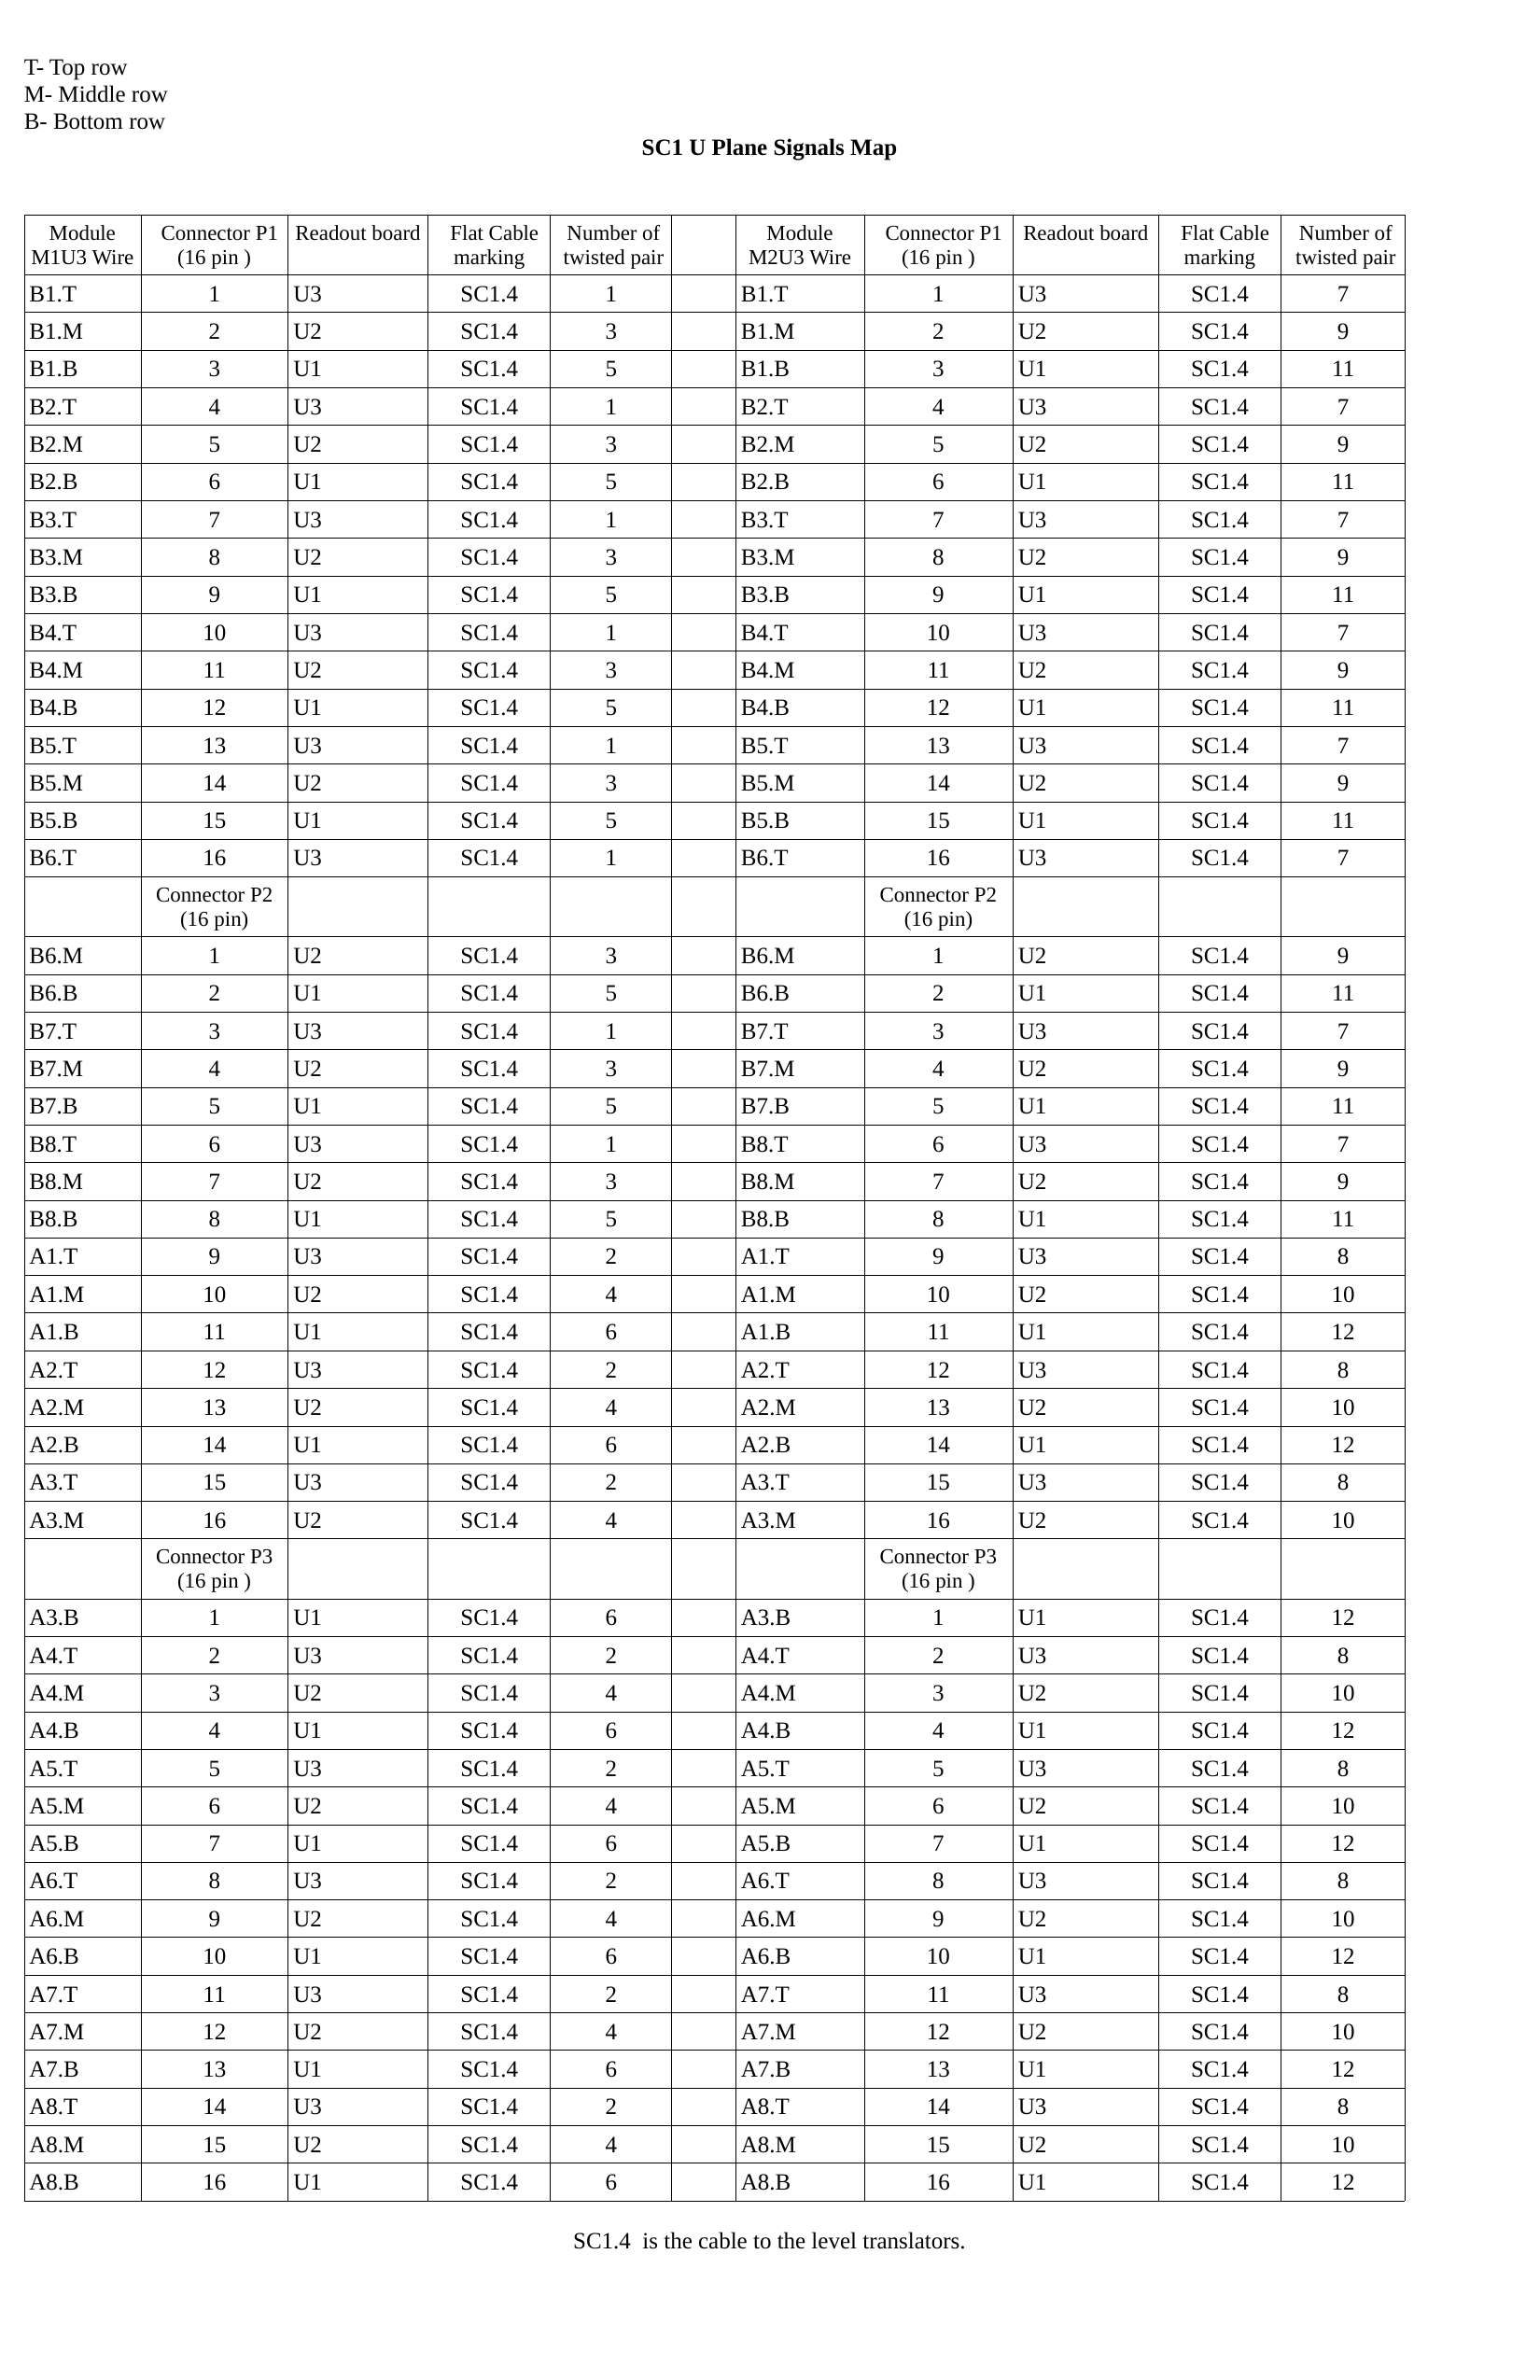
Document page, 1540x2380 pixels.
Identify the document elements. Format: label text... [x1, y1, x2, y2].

table_cell B2.B [736, 464, 864, 500]
table_cell 12 [865, 1351, 1013, 1388]
table_cell 7 [865, 1826, 1013, 1862]
table_cell B2.T [25, 388, 141, 425]
table_cell [672, 313, 735, 350]
table_cell U3 [1014, 840, 1158, 876]
table_cell U1 [1014, 690, 1158, 726]
table_cell [672, 388, 735, 425]
table_cell 11 [1281, 975, 1405, 1012]
table_cell 16 [865, 2163, 1013, 2201]
table_cell SC1.4 [428, 2089, 550, 2125]
table_cell U3 [288, 1013, 427, 1049]
table_cell 14 [142, 1427, 287, 1463]
table_cell SC1.4 [428, 937, 550, 974]
table_cell U2 [288, 313, 427, 350]
table_cell U3 [288, 1637, 427, 1673]
table_cell 10 [142, 1938, 287, 1975]
table_cell 4 [551, 1502, 671, 1538]
table_cell U1 [288, 1938, 427, 1975]
table_cell 2 [142, 313, 287, 350]
table_cell U2 [288, 1502, 427, 1538]
table_cell 9 [142, 1239, 287, 1275]
table_cell B4.T [25, 614, 141, 651]
table_cell 7 [142, 1826, 287, 1862]
table_cell [736, 877, 864, 936]
table_cell SC1.4 [1159, 1050, 1281, 1086]
table_cell [672, 1427, 735, 1463]
table_cell 6 [551, 2051, 671, 2088]
table_cell B3.M [25, 539, 141, 576]
table_cell U1 [288, 1600, 427, 1636]
table_cell SC1.4 [1159, 1938, 1281, 1975]
table_cell SC1.4 [1159, 2013, 1281, 2050]
table_cell [672, 1013, 735, 1049]
table_cell U3 [1014, 1351, 1158, 1388]
table_cell 7 [1281, 727, 1405, 763]
table_cell 11 [865, 1976, 1013, 2012]
table_cell A4.B [25, 1713, 141, 1749]
table_cell SC1.4 [428, 464, 550, 500]
table_cell SC1.4 [428, 1976, 550, 2012]
table_cell 5 [865, 1088, 1013, 1125]
table_cell 9 [1281, 1163, 1405, 1200]
table_cell B2.T [736, 388, 864, 425]
table_cell U2 [1014, 1050, 1158, 1086]
table_cell 16 [142, 2163, 287, 2201]
table_cell 10 [1281, 2013, 1405, 2050]
table_cell SC1.4 [428, 1351, 550, 1388]
table_cell [672, 1539, 735, 1599]
table_cell U1 [288, 690, 427, 726]
table_cell B4.M [736, 651, 864, 688]
table_cell 3 [865, 1674, 1013, 1711]
table_cell 11 [1281, 1088, 1405, 1125]
table_cell U3 [288, 1126, 427, 1162]
table_cell [672, 803, 735, 839]
table_cell 4 [551, 2013, 671, 2050]
table_cell A2.B [736, 1427, 864, 1463]
table_cell A5.T [736, 1750, 864, 1786]
table_cell SC1.4 [428, 501, 550, 538]
table_cell 5 [551, 577, 671, 613]
table_cell SC1.4 [1159, 539, 1281, 576]
table_cell U3 [1014, 1126, 1158, 1162]
table_cell A3.B [25, 1600, 141, 1636]
table_cell 10 [1281, 1502, 1405, 1538]
table_cell B6.M [25, 937, 141, 974]
table_cell U3 [288, 1464, 427, 1501]
table_cell A6.M [25, 1900, 141, 1937]
table_cell U3 [1014, 2089, 1158, 2125]
table_cell [672, 1126, 735, 1162]
table_cell [672, 1351, 735, 1388]
table_cell SC1.4 [428, 1464, 550, 1501]
table_cell Connector P3 (16 pin ) [865, 1539, 1013, 1599]
table_cell SC1.4 [428, 2013, 550, 2050]
table_cell 3 [142, 1013, 287, 1049]
table_cell B5.T [25, 727, 141, 763]
table_cell [672, 426, 735, 463]
table_cell [672, 275, 735, 312]
table_cell 4 [865, 1713, 1013, 1749]
table_cell 2 [865, 975, 1013, 1012]
table_cell U3 [1014, 275, 1158, 312]
table_cell [672, 351, 735, 387]
table_cell 14 [142, 764, 287, 801]
table_cell U2 [1014, 764, 1158, 801]
table_cell SC1.4 [428, 1750, 550, 1786]
table_cell U1 [288, 2051, 427, 2088]
table_cell SC1.4 [1159, 1427, 1281, 1463]
table_cell B7.B [25, 1088, 141, 1125]
table_cell [672, 2163, 735, 2201]
table_cell SC1.4 [1159, 1900, 1281, 1937]
table_cell 15 [865, 1464, 1013, 1501]
table_cell 8 [1281, 1750, 1405, 1786]
table_cell 8 [1281, 1351, 1405, 1388]
table_cell U2 [288, 1050, 427, 1086]
table_cell SC1.4 [428, 1389, 550, 1425]
table_cell SC1.4 [428, 1502, 550, 1538]
table_cell 6 [142, 1126, 287, 1162]
table_cell B1.B [736, 351, 864, 387]
table_cell [672, 1938, 735, 1975]
table_cell 5 [551, 975, 671, 1012]
table_cell 11 [1281, 803, 1405, 839]
table_cell SC1.4 [428, 1600, 550, 1636]
table_cell U2 [1014, 1163, 1158, 1200]
table_cell 1 [551, 840, 671, 876]
table_cell 12 [865, 2013, 1013, 2050]
table_cell B8.M [736, 1163, 864, 1200]
table_cell 10 [142, 1276, 287, 1312]
table_cell B8.T [25, 1126, 141, 1162]
table_cell SC1.4 [428, 614, 550, 651]
table_cell U1 [288, 975, 427, 1012]
table_cell U2 [1014, 1787, 1158, 1824]
table_cell 7 [1281, 275, 1405, 312]
table_cell SC1.4 [1159, 1750, 1281, 1786]
table_cell A8.M [736, 2126, 864, 2163]
table_cell [672, 1502, 735, 1538]
table_cell A1.T [736, 1239, 864, 1275]
table_cell [672, 1088, 735, 1125]
table_cell U1 [1014, 1826, 1158, 1862]
table_cell B1.M [736, 313, 864, 350]
table_cell SC1.4 [1159, 937, 1281, 974]
table_cell 9 [865, 1239, 1013, 1275]
table_cell 3 [551, 1050, 671, 1086]
table_cell A6.B [736, 1938, 864, 1975]
table_cell 10 [1281, 1674, 1405, 1711]
table_cell 7 [1281, 501, 1405, 538]
table_cell SC1.4 [1159, 2051, 1281, 2088]
table_cell [1281, 877, 1405, 936]
table_cell 4 [551, 1389, 671, 1425]
text M- Middle row [24, 80, 1515, 107]
table_cell U3 [1014, 1863, 1158, 1899]
table_cell [672, 1239, 735, 1275]
table_cell 15 [142, 2126, 287, 2163]
table_cell [672, 501, 735, 538]
table_header [672, 216, 735, 274]
table_cell SC1.4 [1159, 1976, 1281, 2012]
table_cell U2 [1014, 426, 1158, 463]
table_cell 1 [142, 1600, 287, 1636]
table_cell SC1.4 [428, 727, 550, 763]
table_cell U3 [1014, 1976, 1158, 2012]
table_cell [672, 1900, 735, 1937]
table_header Module M1U3 Wire [25, 216, 141, 274]
table_cell A8.T [736, 2089, 864, 2125]
text T- Top row [24, 53, 1515, 80]
table_cell 9 [865, 1900, 1013, 1937]
table_cell B7.T [25, 1013, 141, 1049]
table_cell 3 [551, 651, 671, 688]
table_cell U1 [1014, 577, 1158, 613]
table_cell 9 [865, 577, 1013, 613]
table_cell [672, 1750, 735, 1786]
table_cell U2 [288, 2126, 427, 2163]
table_header Readout board [288, 216, 427, 274]
table_cell [672, 1674, 735, 1711]
table_cell [672, 1276, 735, 1312]
table_cell 3 [142, 351, 287, 387]
table_cell 2 [551, 1976, 671, 2012]
table_cell 13 [865, 727, 1013, 763]
table_cell SC1.4 [1159, 2163, 1281, 2201]
table_cell 3 [551, 937, 671, 974]
table_cell U2 [288, 1276, 427, 1312]
table_cell A6.M [736, 1900, 864, 1937]
table_cell A5.M [25, 1787, 141, 1824]
table_cell U1 [1014, 1313, 1158, 1351]
table_cell 2 [551, 1863, 671, 1899]
table_cell A2.T [736, 1351, 864, 1388]
table_cell U3 [288, 388, 427, 425]
table_cell [672, 1787, 735, 1824]
table_cell [672, 464, 735, 500]
table_cell [428, 1539, 550, 1599]
table_header Flat Cable marking [428, 216, 550, 274]
table_cell 6 [865, 464, 1013, 500]
table_cell U3 [288, 840, 427, 876]
table_cell SC1.4 [428, 1787, 550, 1824]
table_cell SC1.4 [428, 1313, 550, 1351]
table_cell U3 [1014, 388, 1158, 425]
table_cell B3.B [736, 577, 864, 613]
table_cell 6 [551, 1427, 671, 1463]
table_cell A6.T [25, 1863, 141, 1899]
table_cell B8.B [25, 1201, 141, 1238]
table_cell U2 [1014, 2126, 1158, 2163]
table_cell 4 [551, 1276, 671, 1312]
table_cell U2 [1014, 313, 1158, 350]
table_cell 12 [1281, 2051, 1405, 2088]
table_cell U1 [288, 1088, 427, 1125]
table_cell 11 [1281, 1201, 1405, 1238]
table_cell U3 [1014, 1637, 1158, 1673]
table_cell 7 [1281, 1013, 1405, 1049]
table_cell SC1.4 [1159, 1013, 1281, 1049]
table_cell SC1.4 [428, 1863, 550, 1899]
table_cell [736, 1539, 864, 1599]
table_header Flat Cable marking [1159, 216, 1281, 274]
table_header Connector P1 (16 pin ) [865, 216, 1013, 274]
table_cell U1 [288, 1713, 427, 1749]
table_cell U2 [288, 937, 427, 974]
table_cell SC1.4 [428, 803, 550, 839]
table_cell B8.T [736, 1126, 864, 1162]
table_cell 9 [1281, 1050, 1405, 1086]
table_cell SC1.4 [1159, 1351, 1281, 1388]
table_cell SC1.4 [428, 1126, 550, 1162]
table_cell 8 [1281, 1863, 1405, 1899]
table_cell U1 [288, 1313, 427, 1351]
table_cell [25, 877, 141, 936]
table_cell 3 [551, 313, 671, 350]
table_cell 4 [865, 388, 1013, 425]
table_cell [672, 877, 735, 936]
table_cell B1.B [25, 351, 141, 387]
table_cell 7 [142, 1163, 287, 1200]
table_cell 13 [142, 2051, 287, 2088]
table_cell Connector P2 (16 pin) [865, 877, 1013, 936]
table_cell U1 [1014, 1427, 1158, 1463]
table_cell U1 [1014, 464, 1158, 500]
table_cell U2 [1014, 1900, 1158, 1937]
table_cell 8 [142, 1201, 287, 1238]
table_cell A8.T [25, 2089, 141, 2125]
table_cell 8 [865, 539, 1013, 576]
table_cell U2 [288, 539, 427, 576]
table_cell 16 [865, 1502, 1013, 1538]
table_cell 1 [551, 614, 671, 651]
table_cell U1 [288, 2163, 427, 2201]
table_cell 11 [1281, 690, 1405, 726]
table_cell 9 [1281, 764, 1405, 801]
table_cell B1.M [25, 313, 141, 350]
table_cell U3 [288, 1351, 427, 1388]
table_cell SC1.4 [1159, 577, 1281, 613]
table_cell [672, 1464, 735, 1501]
table_cell 11 [1281, 577, 1405, 613]
table_cell A6.T [736, 1863, 864, 1899]
table_cell U1 [288, 1201, 427, 1238]
table_cell SC1.4 [1159, 1600, 1281, 1636]
table_cell 12 [1281, 1313, 1405, 1351]
table_cell SC1.4 [428, 975, 550, 1012]
table_cell 5 [551, 351, 671, 387]
table_cell U2 [288, 651, 427, 688]
table_cell 3 [865, 1013, 1013, 1049]
table_cell A7.T [736, 1976, 864, 2012]
table_cell 4 [551, 2126, 671, 2163]
table_cell 2 [865, 1637, 1013, 1673]
table_cell SC1.4 [428, 1276, 550, 1312]
table_cell B8.M [25, 1163, 141, 1200]
table_cell [672, 840, 735, 876]
table_cell 1 [551, 727, 671, 763]
table_cell A7.M [25, 2013, 141, 2050]
table_cell A4.T [25, 1637, 141, 1673]
table_cell 12 [142, 690, 287, 726]
table_cell U1 [1014, 1201, 1158, 1238]
table_cell 12 [1281, 1600, 1405, 1636]
table_cell 6 [551, 1938, 671, 1975]
table_cell SC1.4 [1159, 1389, 1281, 1425]
table_cell 3 [142, 1674, 287, 1711]
table_cell 10 [1281, 1900, 1405, 1937]
table_cell U1 [1014, 1938, 1158, 1975]
table_cell U2 [288, 426, 427, 463]
table_cell 10 [1281, 2126, 1405, 2163]
table_cell 13 [865, 1389, 1013, 1425]
table_cell 11 [865, 1313, 1013, 1351]
table_cell 13 [142, 1389, 287, 1425]
table_cell A1.B [25, 1313, 141, 1351]
table_cell U2 [288, 1163, 427, 1200]
table_cell 8 [865, 1201, 1013, 1238]
table_cell B5.T [736, 727, 864, 763]
table_cell U1 [288, 803, 427, 839]
table_cell SC1.4 [1159, 614, 1281, 651]
table_cell [672, 764, 735, 801]
table_header Readout board [1014, 216, 1158, 274]
table_cell A5.T [25, 1750, 141, 1786]
table_cell B5.M [25, 764, 141, 801]
table_cell B1.T [736, 275, 864, 312]
table_cell [1014, 1539, 1158, 1599]
table_cell 6 [142, 1787, 287, 1824]
table_cell 3 [551, 426, 671, 463]
table_cell 6 [865, 1787, 1013, 1824]
table_cell A7.B [736, 2051, 864, 2088]
table_cell [672, 1201, 735, 1238]
table_cell SC1.4 [1159, 2089, 1281, 2125]
table_cell A3.T [736, 1464, 864, 1501]
table_cell 4 [551, 1787, 671, 1824]
table_cell 6 [551, 1826, 671, 1862]
table_cell 2 [142, 975, 287, 1012]
table_cell Connector P3 (16 pin ) [142, 1539, 287, 1599]
table_cell SC1.4 [428, 690, 550, 726]
table_cell SC1.4 [428, 1239, 550, 1275]
table_cell SC1.4 [1159, 1088, 1281, 1125]
table_cell 2 [551, 1239, 671, 1275]
table_cell 8 [142, 1863, 287, 1899]
table_cell [1159, 1539, 1281, 1599]
table_cell [672, 1976, 735, 2012]
table_cell A2.B [25, 1427, 141, 1463]
table_cell 7 [142, 501, 287, 538]
table_cell B7.B [736, 1088, 864, 1125]
text SC1.4 is the cable to the level translators. [24, 2227, 1515, 2254]
table_cell [672, 1826, 735, 1862]
table_cell SC1.4 [428, 351, 550, 387]
table_cell 2 [551, 1637, 671, 1673]
table_cell 12 [142, 1351, 287, 1388]
table_cell 13 [142, 727, 287, 763]
table_cell [288, 1539, 427, 1599]
table_cell SC1.4 [1159, 464, 1281, 500]
table_cell 4 [142, 1713, 287, 1749]
table_cell 10 [1281, 1389, 1405, 1425]
table_cell U3 [288, 501, 427, 538]
table_cell SC1.4 [428, 1900, 550, 1937]
table_cell SC1.4 [1159, 1637, 1281, 1673]
table_cell 9 [142, 577, 287, 613]
table_cell 11 [142, 651, 287, 688]
table_cell U1 [288, 1427, 427, 1463]
table_cell U3 [288, 614, 427, 651]
table_cell B5.B [736, 803, 864, 839]
table_cell SC1.4 [428, 1427, 550, 1463]
table_cell 1 [551, 1126, 671, 1162]
table_cell 14 [865, 1427, 1013, 1463]
table_cell B1.T [25, 275, 141, 312]
table_cell SC1.4 [428, 2163, 550, 2201]
table_cell 8 [865, 1863, 1013, 1899]
table_cell [672, 1163, 735, 1200]
table_cell 5 [551, 803, 671, 839]
table_cell SC1.4 [428, 1163, 550, 1200]
table_cell SC1.4 [1159, 1464, 1281, 1501]
table_cell B2.M [736, 426, 864, 463]
table_cell 8 [142, 539, 287, 576]
table_cell SC1.4 [428, 1674, 550, 1711]
table_cell 9 [142, 1900, 287, 1937]
table_cell SC1.4 [428, 426, 550, 463]
table_cell SC1.4 [1159, 388, 1281, 425]
table_cell 3 [551, 539, 671, 576]
table_cell 5 [551, 690, 671, 726]
table_cell 10 [1281, 1787, 1405, 1824]
table_cell U3 [1014, 1750, 1158, 1786]
table_cell A5.M [736, 1787, 864, 1824]
table_cell 5 [865, 426, 1013, 463]
table_cell U2 [1014, 1674, 1158, 1711]
table_header Connector P1 (16 pin ) [142, 216, 287, 274]
table_cell U2 [1014, 1389, 1158, 1425]
table_cell 12 [1281, 1938, 1405, 1975]
table_cell U1 [1014, 803, 1158, 839]
table_cell SC1.4 [428, 1713, 550, 1749]
table_cell 10 [865, 1938, 1013, 1975]
table_cell U3 [1014, 501, 1158, 538]
table_cell U1 [288, 577, 427, 613]
table_cell SC1.4 [1159, 727, 1281, 763]
table_cell SC1.4 [1159, 764, 1281, 801]
table_cell SC1.4 [1159, 651, 1281, 688]
table_cell B4.M [25, 651, 141, 688]
table_cell SC1.4 [1159, 1126, 1281, 1162]
table_cell U3 [1014, 614, 1158, 651]
table_cell [428, 877, 550, 936]
table_cell 1 [142, 937, 287, 974]
table_cell [672, 2051, 735, 2088]
table_cell 7 [1281, 614, 1405, 651]
table_cell 8 [1281, 1637, 1405, 1673]
table_cell U2 [288, 1787, 427, 1824]
table_cell A1.T [25, 1239, 141, 1275]
table_cell U3 [1014, 1239, 1158, 1275]
table_cell SC1.4 [1159, 1674, 1281, 1711]
table_cell A3.M [25, 1502, 141, 1538]
table_cell 15 [142, 803, 287, 839]
table_cell 4 [142, 1050, 287, 1086]
table_cell 7 [1281, 388, 1405, 425]
table_cell U3 [1014, 1013, 1158, 1049]
table_cell SC1.4 [428, 1088, 550, 1125]
table_cell SC1.4 [1159, 1713, 1281, 1749]
table_cell [672, 1313, 735, 1351]
table_cell 6 [551, 2163, 671, 2201]
table_cell [551, 1539, 671, 1599]
table_cell SC1.4 [428, 1050, 550, 1086]
table_cell 11 [142, 1976, 287, 2012]
table_cell 6 [142, 464, 287, 500]
table_cell B6.T [25, 840, 141, 876]
table_cell A5.B [25, 1826, 141, 1862]
table_cell SC1.4 [428, 2126, 550, 2163]
table_cell U1 [1014, 1600, 1158, 1636]
table_cell A3.T [25, 1464, 141, 1501]
table_cell SC1.4 [1159, 1502, 1281, 1538]
table_cell U2 [288, 764, 427, 801]
table_cell A3.B [736, 1600, 864, 1636]
table_cell 1 [865, 937, 1013, 974]
table_cell 14 [865, 764, 1013, 801]
table_cell U3 [288, 275, 427, 312]
table_cell 9 [1281, 426, 1405, 463]
table_cell B7.M [25, 1050, 141, 1086]
table_cell U2 [288, 1674, 427, 1711]
table_cell 13 [865, 2051, 1013, 2088]
table_cell [672, 690, 735, 726]
table_cell 2 [865, 313, 1013, 350]
table_cell 7 [1281, 1126, 1405, 1162]
table_cell SC1.4 [1159, 351, 1281, 387]
table_cell [672, 727, 735, 763]
table_cell B5.M [736, 764, 864, 801]
table_cell [288, 877, 427, 936]
table_cell SC1.4 [428, 1938, 550, 1975]
table_cell 10 [142, 614, 287, 651]
table_cell U2 [1014, 2013, 1158, 2050]
table_cell 10 [865, 1276, 1013, 1312]
table_cell SC1.4 [1159, 1163, 1281, 1200]
table_cell 16 [142, 840, 287, 876]
table_cell 8 [1281, 1976, 1405, 2012]
table_cell [672, 1389, 735, 1425]
table_cell A4.M [736, 1674, 864, 1711]
table_cell SC1.4 [428, 2051, 550, 2088]
table_cell 9 [1281, 937, 1405, 974]
table_cell A7.M [736, 2013, 864, 2050]
table_cell SC1.4 [1159, 2126, 1281, 2163]
table_cell 2 [551, 2089, 671, 2125]
table_cell 1 [142, 275, 287, 312]
table_cell [672, 2089, 735, 2125]
table_header Number of twisted pair [1281, 216, 1405, 274]
table_cell 10 [1281, 1276, 1405, 1312]
table_cell A8.M [25, 2126, 141, 2163]
table_cell SC1.4 [1159, 1863, 1281, 1899]
table_cell A1.M [25, 1276, 141, 1312]
table_cell U3 [288, 1976, 427, 2012]
table_cell [551, 877, 671, 936]
table_cell 4 [142, 388, 287, 425]
table_cell U3 [288, 2089, 427, 2125]
table_cell A4.M [25, 1674, 141, 1711]
table_cell SC1.4 [1159, 313, 1281, 350]
table_cell 7 [865, 501, 1013, 538]
table_cell 7 [1281, 840, 1405, 876]
table_cell [672, 1863, 735, 1899]
table_cell 1 [865, 1600, 1013, 1636]
table_cell 2 [551, 1351, 671, 1388]
table_cell SC1.4 [428, 651, 550, 688]
table_cell [672, 651, 735, 688]
table_cell [672, 1600, 735, 1636]
table_cell A4.B [736, 1713, 864, 1749]
table_cell B3.T [25, 501, 141, 538]
table_cell 5 [142, 1088, 287, 1125]
table_cell 12 [865, 690, 1013, 726]
table_cell SC1.4 [428, 1826, 550, 1862]
table_cell U2 [288, 1389, 427, 1425]
table_cell B4.T [736, 614, 864, 651]
table_cell B6.B [736, 975, 864, 1012]
table_cell A3.M [736, 1502, 864, 1538]
table_cell A2.M [736, 1389, 864, 1425]
table_cell U1 [1014, 351, 1158, 387]
table_cell A1.B [736, 1313, 864, 1351]
table_cell [672, 1713, 735, 1749]
table_cell 9 [1281, 651, 1405, 688]
text SC1 U Plane Signals Map [24, 133, 1515, 161]
table_cell 5 [865, 1750, 1013, 1786]
table_cell 11 [142, 1313, 287, 1351]
table_cell 2 [551, 1464, 671, 1501]
table_cell A8.B [736, 2163, 864, 2201]
table_cell U1 [288, 1826, 427, 1862]
table_cell 6 [551, 1600, 671, 1636]
table_cell SC1.4 [428, 1637, 550, 1673]
table_cell B6.T [736, 840, 864, 876]
table_cell [672, 577, 735, 613]
table_cell U1 [1014, 1088, 1158, 1125]
table_cell [672, 614, 735, 651]
table_cell A4.T [736, 1637, 864, 1673]
table_cell U1 [288, 464, 427, 500]
table_cell A7.T [25, 1976, 141, 2012]
table_header Module M2U3 Wire [736, 216, 864, 274]
table_cell SC1.4 [428, 388, 550, 425]
table_cell 1 [551, 1013, 671, 1049]
table_cell A5.B [736, 1826, 864, 1862]
table_cell B4.B [736, 690, 864, 726]
table_cell SC1.4 [1159, 275, 1281, 312]
table_cell 8 [1281, 2089, 1405, 2125]
table_cell U2 [1014, 1276, 1158, 1312]
table_cell B2.M [25, 426, 141, 463]
table_cell SC1.4 [428, 313, 550, 350]
table_cell 1 [551, 388, 671, 425]
table_cell SC1.4 [1159, 1201, 1281, 1238]
table_cell [672, 1050, 735, 1086]
table_cell B3.B [25, 577, 141, 613]
table_cell U3 [288, 1863, 427, 1899]
table_cell U1 [288, 351, 427, 387]
table_cell 15 [865, 2126, 1013, 2163]
table_cell 3 [865, 351, 1013, 387]
table_cell 11 [1281, 464, 1405, 500]
table_cell 6 [551, 1313, 671, 1351]
table_cell SC1.4 [428, 764, 550, 801]
table_cell 1 [865, 275, 1013, 312]
table_cell 12 [1281, 1427, 1405, 1463]
table_cell [1159, 877, 1281, 936]
table_cell B6.M [736, 937, 864, 974]
table_cell A6.B [25, 1938, 141, 1975]
table_cell 15 [142, 1464, 287, 1501]
table_cell 4 [865, 1050, 1013, 1086]
table_cell U2 [1014, 539, 1158, 576]
table_cell U1 [1014, 975, 1158, 1012]
table_cell SC1.4 [428, 577, 550, 613]
table_cell U2 [1014, 937, 1158, 974]
table_cell 12 [142, 2013, 287, 2050]
table_cell SC1.4 [1159, 1313, 1281, 1351]
table_cell 4 [551, 1674, 671, 1711]
table_cell 16 [142, 1502, 287, 1538]
table_cell A7.B [25, 2051, 141, 2088]
table_cell 2 [142, 1637, 287, 1673]
table_cell A2.M [25, 1389, 141, 1425]
table_cell SC1.4 [1159, 1276, 1281, 1312]
table_cell U3 [288, 727, 427, 763]
table_cell 2 [551, 1750, 671, 1786]
table_cell 14 [142, 2089, 287, 2125]
table_cell 5 [551, 1088, 671, 1125]
table_cell 3 [551, 1163, 671, 1200]
table_cell U2 [288, 2013, 427, 2050]
table_cell 9 [1281, 539, 1405, 576]
table_cell B5.B [25, 803, 141, 839]
table_cell [1281, 1539, 1405, 1599]
table_cell [672, 1637, 735, 1673]
table_cell [672, 937, 735, 974]
table_cell B2.B [25, 464, 141, 500]
table_cell U3 [288, 1750, 427, 1786]
table_cell B3.T [736, 501, 864, 538]
table_cell U2 [288, 1900, 427, 1937]
table_cell 5 [142, 426, 287, 463]
table_cell 11 [1281, 351, 1405, 387]
table_cell 12 [1281, 1713, 1405, 1749]
table_cell 5 [551, 464, 671, 500]
table_cell 5 [142, 1750, 287, 1786]
table_cell [25, 1539, 141, 1599]
table_cell U3 [1014, 1464, 1158, 1501]
table_cell U2 [1014, 651, 1158, 688]
table_cell 8 [1281, 1464, 1405, 1501]
table_cell [672, 2126, 735, 2163]
table_cell SC1.4 [428, 840, 550, 876]
table_cell SC1.4 [1159, 1239, 1281, 1275]
table_cell 14 [865, 2089, 1013, 2125]
table_cell SC1.4 [428, 275, 550, 312]
table_cell 10 [865, 614, 1013, 651]
table_cell U3 [288, 1239, 427, 1275]
table_cell 3 [551, 764, 671, 801]
table_cell 6 [865, 1126, 1013, 1162]
table_cell 11 [865, 651, 1013, 688]
table_cell A8.B [25, 2163, 141, 2201]
table_cell 6 [551, 1713, 671, 1749]
table_cell [1014, 877, 1158, 936]
table_cell U1 [1014, 1713, 1158, 1749]
table_cell 8 [1281, 1239, 1405, 1275]
table_cell U2 [1014, 1502, 1158, 1538]
table_cell U1 [1014, 2051, 1158, 2088]
table_cell SC1.4 [1159, 840, 1281, 876]
table_cell U3 [1014, 727, 1158, 763]
table_cell B6.B [25, 975, 141, 1012]
table_cell SC1.4 [428, 1201, 550, 1238]
table_cell SC1.4 [1159, 1826, 1281, 1862]
table_cell 9 [1281, 313, 1405, 350]
table_cell 1 [551, 275, 671, 312]
table_cell 5 [551, 1201, 671, 1238]
table_cell B4.B [25, 690, 141, 726]
table_cell 15 [865, 803, 1013, 839]
table_cell B7.M [736, 1050, 864, 1086]
table_cell Connector P2 (16 pin) [142, 877, 287, 936]
table_cell SC1.4 [1159, 975, 1281, 1012]
table_cell [672, 2013, 735, 2050]
table_cell 12 [1281, 2163, 1405, 2201]
table_cell 12 [1281, 1826, 1405, 1862]
table_cell B7.T [736, 1013, 864, 1049]
table_cell SC1.4 [1159, 803, 1281, 839]
table_cell SC1.4 [1159, 426, 1281, 463]
table_cell A1.M [736, 1276, 864, 1312]
table_cell 1 [551, 501, 671, 538]
text B- Bottom row [24, 107, 1515, 133]
table_cell 16 [865, 840, 1013, 876]
table_header Number of twisted pair [551, 216, 671, 274]
table_cell SC1.4 [428, 539, 550, 576]
table_cell U1 [1014, 2163, 1158, 2201]
table_cell [672, 975, 735, 1012]
table_cell SC1.4 [1159, 501, 1281, 538]
table_cell SC1.4 [1159, 1787, 1281, 1824]
table_cell 4 [551, 1900, 671, 1937]
table_cell A2.T [25, 1351, 141, 1388]
table_cell SC1.4 [428, 1013, 550, 1049]
table_cell SC1.4 [1159, 690, 1281, 726]
table_cell B8.B [736, 1201, 864, 1238]
table_cell 7 [865, 1163, 1013, 1200]
table_cell B3.M [736, 539, 864, 576]
table_cell [672, 539, 735, 576]
